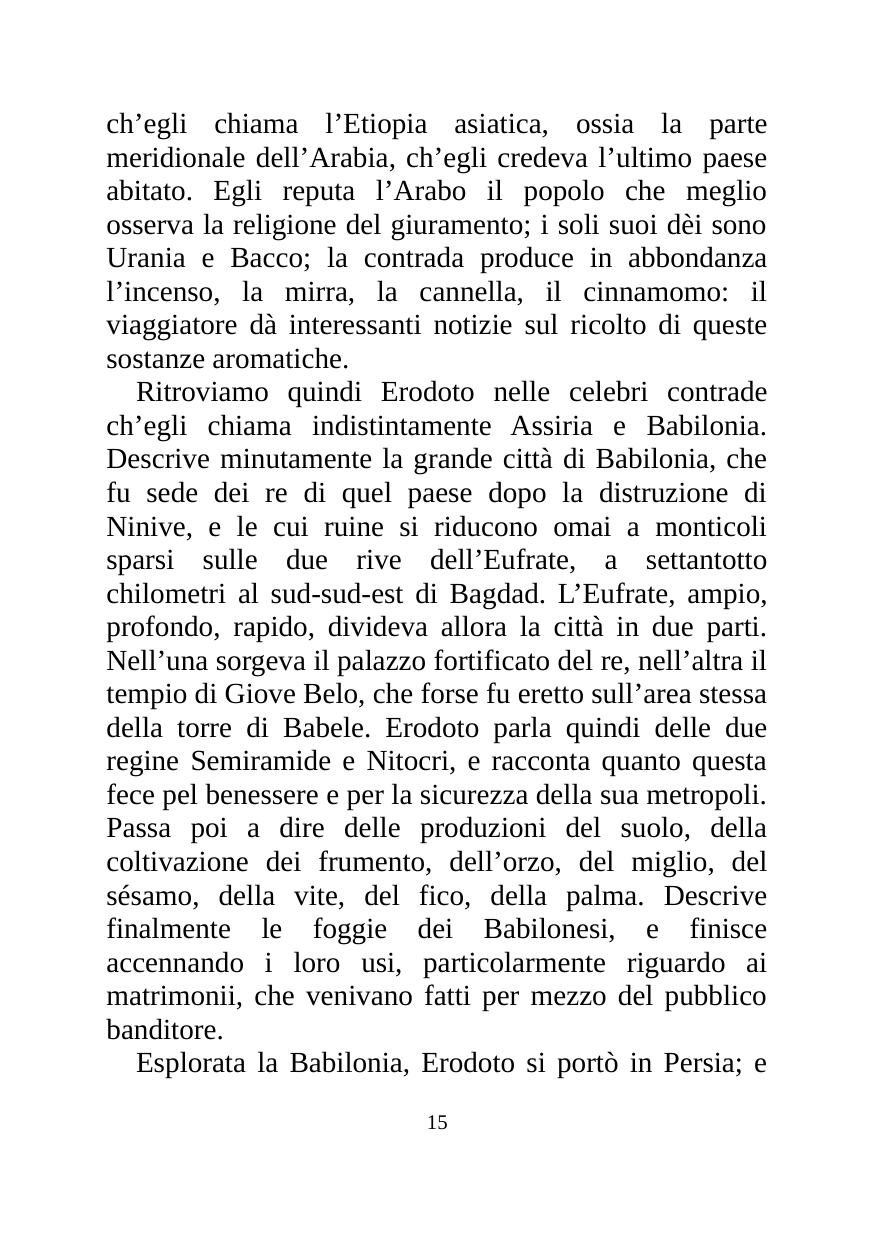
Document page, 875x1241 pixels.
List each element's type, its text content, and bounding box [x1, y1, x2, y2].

text Ritroviamo quindi Erodoto nelle celebri contrade ch’egli chiama indistintamente Assiria e Babilonia. Descrive minutamente la grande città di Babilonia, che fu sede dei re di quel paese dopo la distruzione di Ninive, e le cui ruine si riducono omai a monticoli sparsi sulle due rive dell’Eufrate, a settantotto chilometri al sud-sud-est di Bagdad. L’Eufrate, ampio, profondo, rapido, divideva allora la città in due parti. Nell’una sorgeva il palazzo fortificato del re, nell’altra il tempio di Giove Belo, che forse fu eretto sull’area stessa della torre di Babele. Erodoto parla quindi delle due regine Semiramide e Nitocri, e racconta quanto questa fece pel benessere e per la sicurezza della sua metropoli. Passa poi a dire delle produzioni del suolo, della coltivazione dei frumento, dell’orzo, del miglio, del sésamo, della vite, del fico, della palma. Descrive finalmente le foggie dei Babilonesi, e finisce accennando i loro usi, particolarmente riguardo ai matrimonii, che venivano fatti per mezzo del pubblico banditore. [106, 374, 768, 1045]
text Esplorata la Babilonia, Erodoto si portò in Persia; e [106, 1045, 768, 1079]
text ch’egli chiama l’Etiopia asiatica, ossia la parte meridionale dell’Arabia, ch’egli credeva l’ultimo paese abitato. Egli reputa l’Arabo il popolo che meglio osserva la religione del giuramento; i soli suoi dèi sono Urania e Bacco; la contrada produce in abbondanza l’incenso, la mirra, la cannella, il cinnamomo: il viaggiatore dà interessanti notizie sul ricolto di queste sostanze aromatiche. [106, 106, 768, 374]
